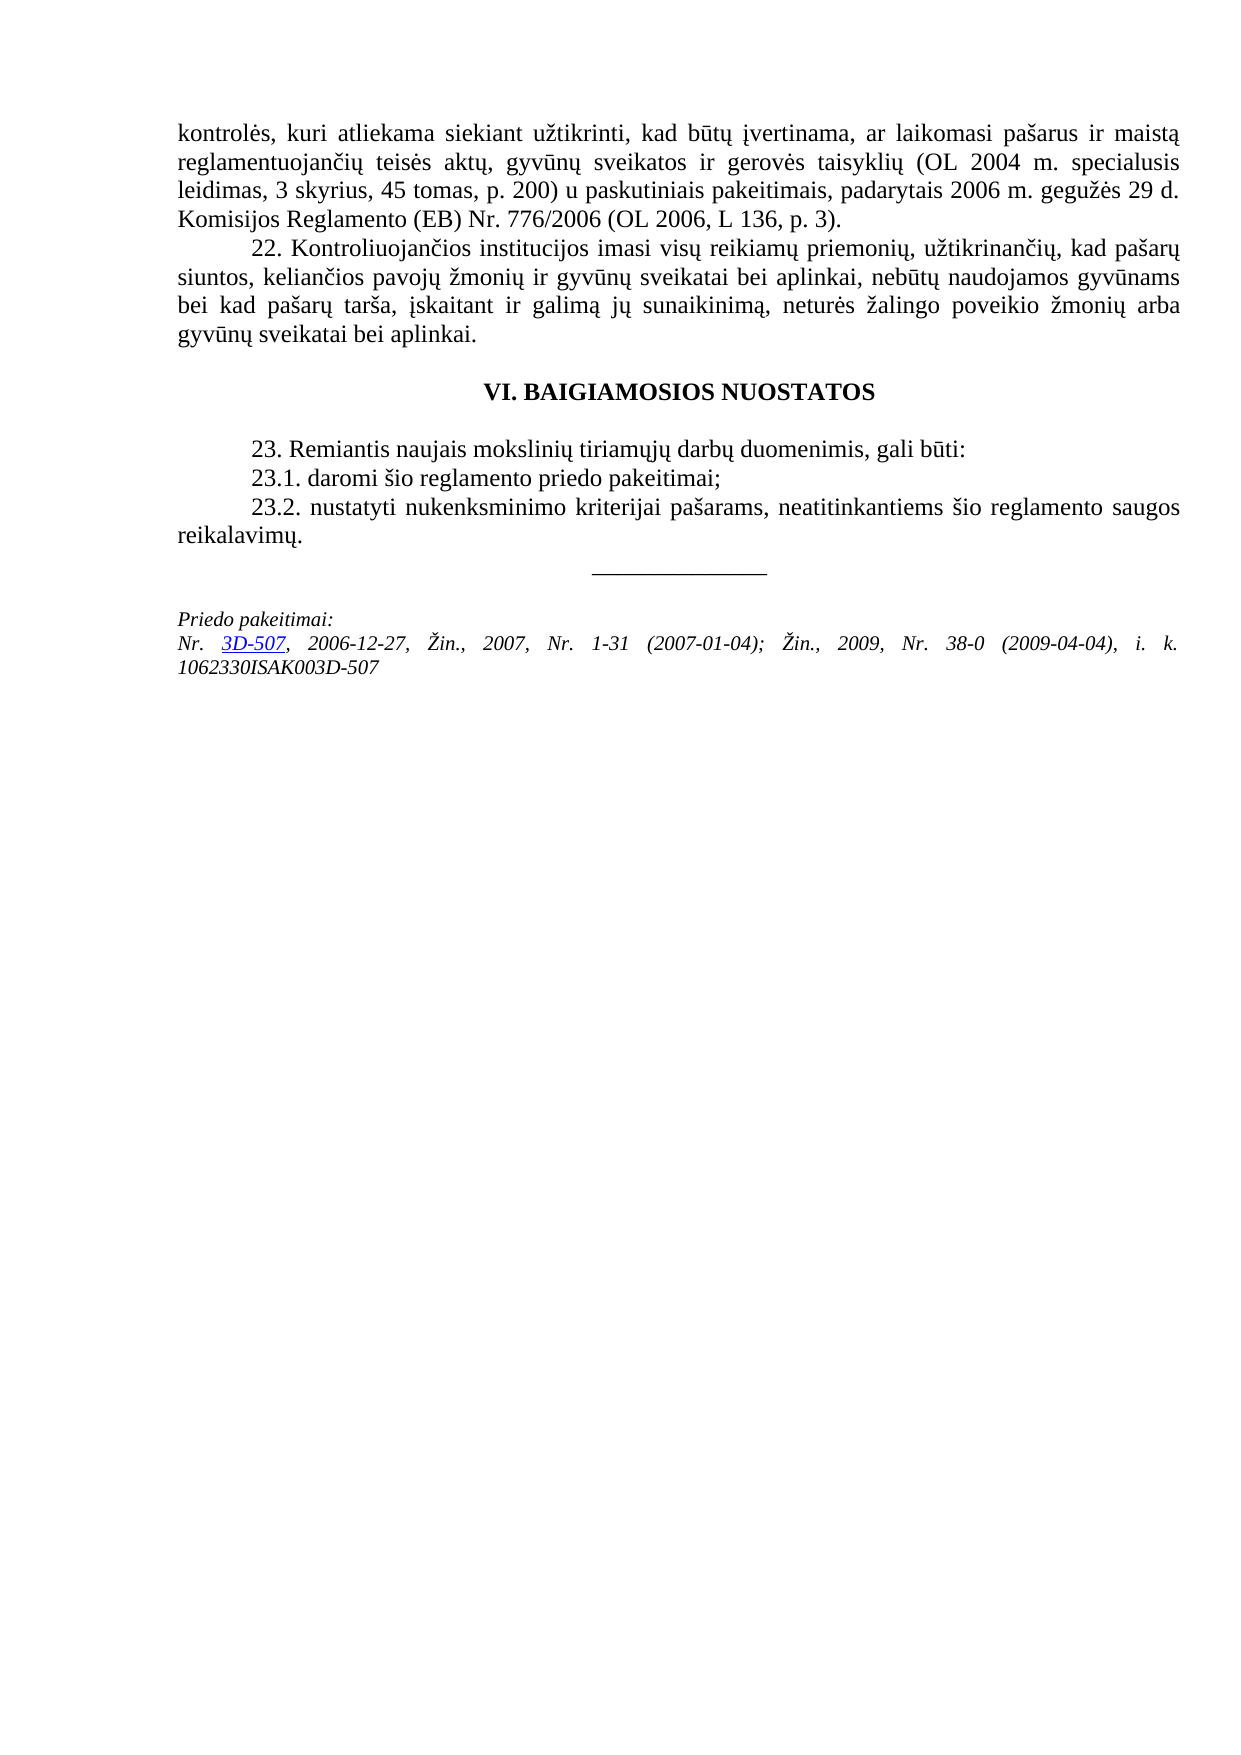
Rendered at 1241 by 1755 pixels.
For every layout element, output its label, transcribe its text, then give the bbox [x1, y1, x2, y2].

text VI. BAIGIAMOSIOS NUOSTATOS [177, 377, 1181, 406]
text Nr. 3D-507, 2006-12-27, Žin., 2007, Nr. 1-31 (2007-01-04); Žin., 2009, Nr. 38-0 (2009-04-04), i. k. 1062330ISAK003D-507 [177, 631, 1181, 679]
text 23.2. nustatyti nukenksminimo kriterijai pašarams, neatitinkantiems šio reglamento saugos reikalavimų. [177, 492, 1181, 549]
text 22. Kontroliuojančios institucijos imasi visų reikiamų priemonių, užtikrinančių, kad pašarų siuntos, keliančios pavojų žmonių ir gyvūnų sveikatai bei aplinkai, nebūtų naudojamos gyvūnams bei kad pašarų tarša, įskaitant ir galimą jų sunaikinimą, neturės žalingo poveikio žmonių arba gyvūnų sveikatai bei aplinkai. [177, 233, 1181, 348]
text 23.1. daromi šio reglamento priedo pakeitimai; [177, 463, 1181, 492]
text 23. Remiantis naujais mokslinių tiriamųjų darbų duomenimis, gali būti: [177, 434, 1181, 463]
text kontrolės, kuri atliekama siekiant užtikrinti, kad būtų įvertinama, ar laikomasi pašarus ir maistą reglamentuojančių teisės aktų, gyvūnų sveikatos ir gerovės taisyklių (OL 2004 m. specialusis leidimas, 3 skyrius, 45 tomas, p. 200) u paskutiniais pakeitimais, padarytais 2006 m. gegužės 29 d. Komisijos Reglamento (EB) Nr. 776/2006 (OL 2006, L 136, p. 3). [177, 118, 1181, 233]
text ______________ [177, 549, 1181, 578]
text Priedo pakeitimai: [177, 607, 1181, 631]
